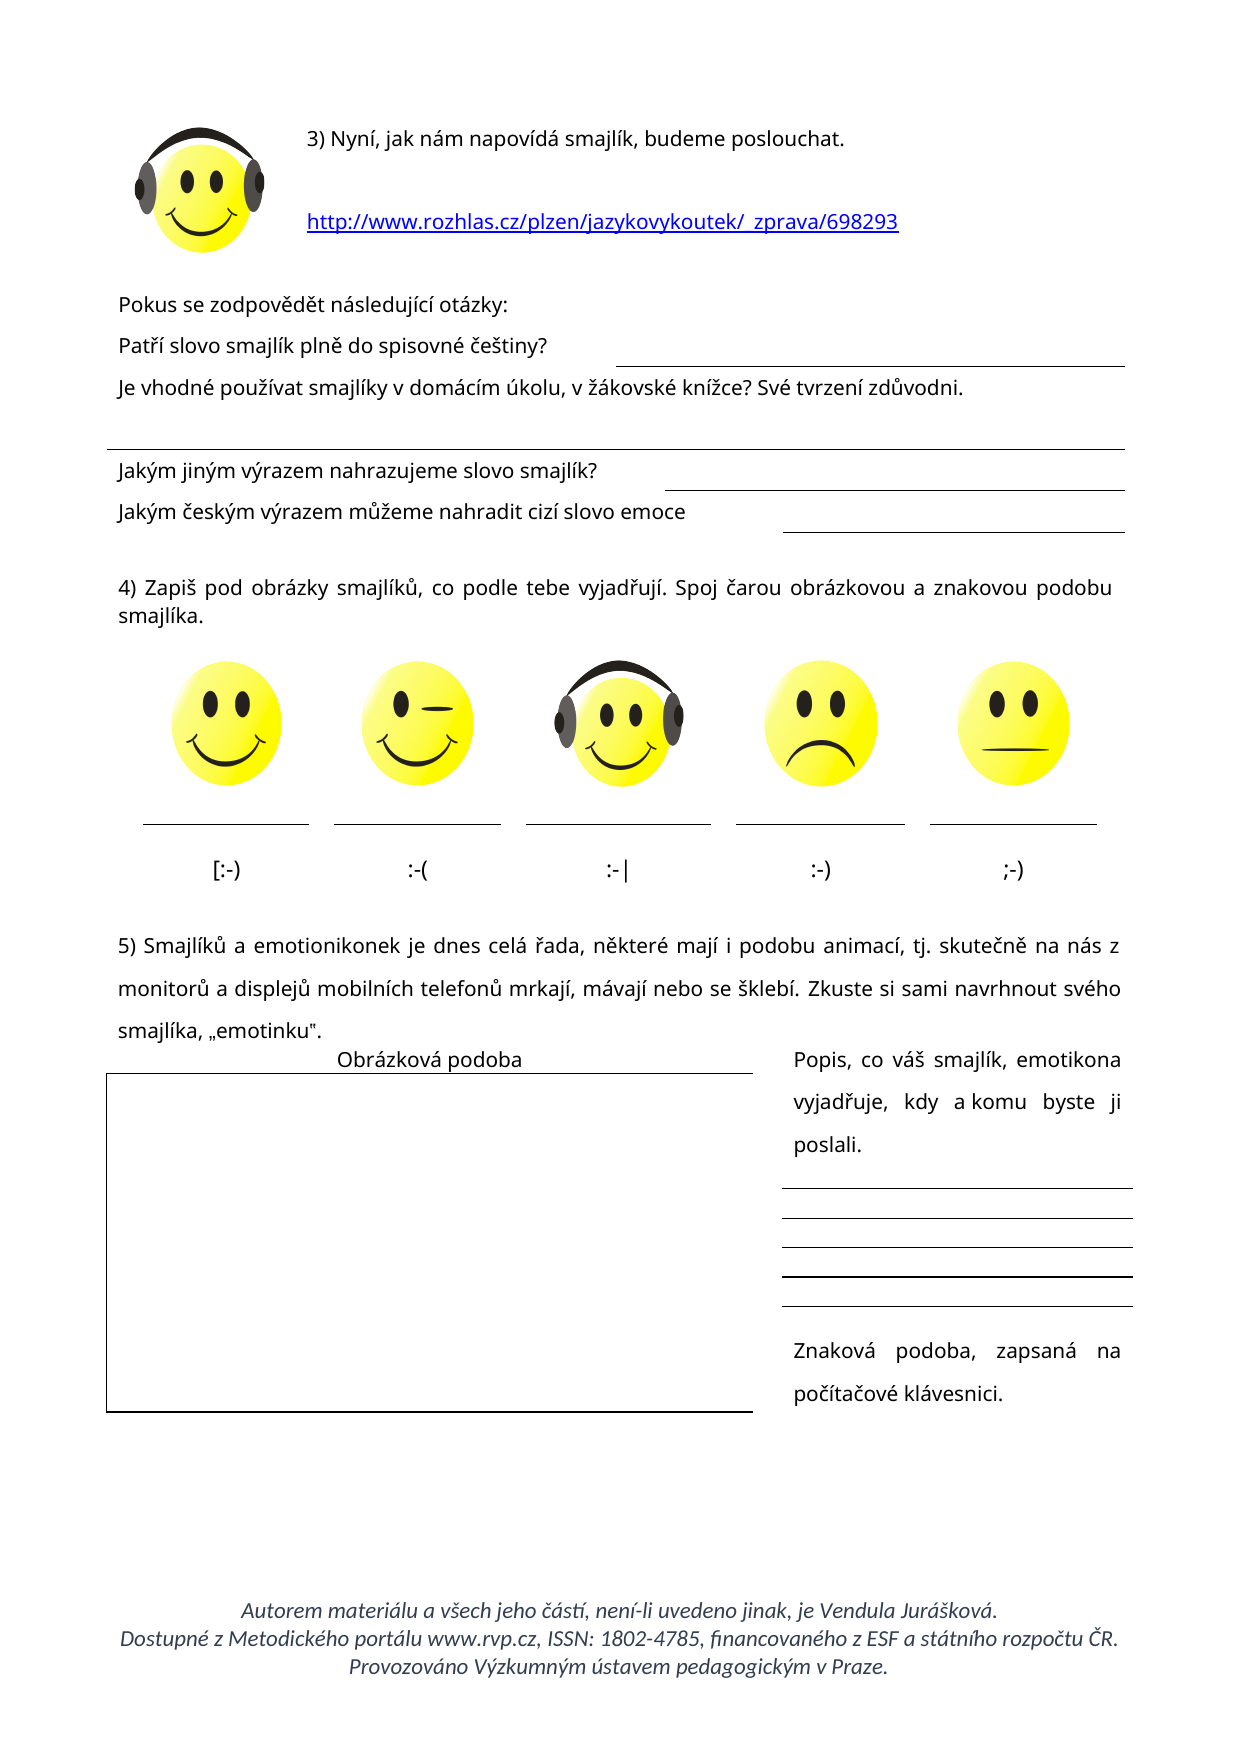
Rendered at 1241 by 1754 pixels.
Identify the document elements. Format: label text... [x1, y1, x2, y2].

table_cell [334, 796, 501, 824]
table_cell [782, 1159, 1133, 1188]
table_cell Jakým českým výrazem můžeme nahradit cizí slovo emoce [107, 490, 783, 532]
table_cell Popis, co váš smajlík, emotikona vyjadřuje, kdy a komu byste ji poslali. [782, 1045, 1133, 1158]
table_header 5) Smajlíků a emotionikonek je dnes celá řada, některé mají i podobu animací, tj. skutečně na nás z monitorů a displejů mobilních telefonů mrkají, mávají nebo se šklebí. Zkuste si sami navrhnout svého smajlíka, „emotinku‟. [106, 931, 1133, 1045]
table_cell Patří slovo smajlík plně do spisovné češtiny? [107, 325, 616, 366]
table_cell [930, 796, 1097, 824]
table_cell [783, 491, 1125, 532]
table_cell [782, 1278, 1133, 1306]
table_cell ;-) [930, 853, 1097, 884]
table_cell [501, 796, 526, 824]
table_cell [334, 825, 501, 853]
table_cell [501, 824, 526, 853]
table_cell [143, 825, 309, 853]
table_cell :-( [334, 853, 501, 884]
table_cell [309, 796, 334, 824]
table_header [711, 651, 736, 796]
table_cell [:-) [143, 853, 309, 884]
table_cell [665, 450, 1125, 490]
table_cell [107, 408, 1125, 449]
table_header 3) Nyní, jak nám napovídá smajlík, budeme poslouchat. [295, 118, 1125, 159]
table_cell [782, 1248, 1133, 1276]
table_header [526, 651, 711, 796]
table_cell [526, 825, 711, 853]
table_cell Jakým jiným výrazem nahrazujeme slovo smajlík? [107, 450, 664, 490]
table_cell [107, 1074, 753, 1411]
table_cell http://www.rozhlas.cz/plzen/jazykovykoutek/_zprava/698293 [295, 201, 1125, 242]
table_cell [753, 1045, 782, 1411]
table_cell [616, 325, 1125, 366]
table_cell [782, 1307, 1133, 1335]
table_cell Je vhodné používat smajlíky v domácím úkolu, v žákovské knížce? Své tvrzení zdůvodni. [107, 366, 1125, 408]
table_cell [736, 825, 905, 853]
table_cell :-| [526, 853, 711, 884]
table_header [107, 118, 295, 283]
table_cell [782, 1189, 1133, 1217]
table_header [736, 651, 905, 796]
table_cell [295, 160, 1125, 201]
table_cell [711, 796, 736, 824]
table_cell [736, 796, 905, 824]
table_header [905, 651, 929, 796]
table_cell Pokus se zodpovědět následující otázky: [107, 284, 1125, 325]
table_cell [309, 824, 334, 853]
table_cell Obrázková podoba [106, 1045, 753, 1073]
table_cell [711, 853, 736, 884]
table_cell [905, 796, 929, 824]
table_cell [295, 242, 1125, 283]
table_cell 4) Zapiš pod obrázky smajlíků, co podle tebe vyjadřují. Spoj čarou obrázkovou a znakovou podobu smajlíka. [107, 573, 1125, 630]
table_header [309, 651, 334, 796]
table_cell [309, 853, 334, 884]
table_header [334, 651, 501, 796]
table_cell :-) [736, 853, 905, 884]
table_header [501, 651, 526, 796]
table_cell [143, 796, 309, 824]
table_cell [526, 796, 711, 824]
table_header [930, 651, 1097, 796]
table_cell Znaková podoba, zapsaná na počítačové klávesnici. [782, 1335, 1133, 1411]
table_cell [930, 825, 1097, 853]
table_cell [501, 853, 526, 884]
table_cell [782, 1219, 1133, 1247]
table_cell [107, 532, 1125, 573]
table_header [143, 651, 309, 796]
table_cell [905, 853, 929, 884]
table_cell [711, 824, 736, 853]
table_cell [905, 824, 929, 853]
